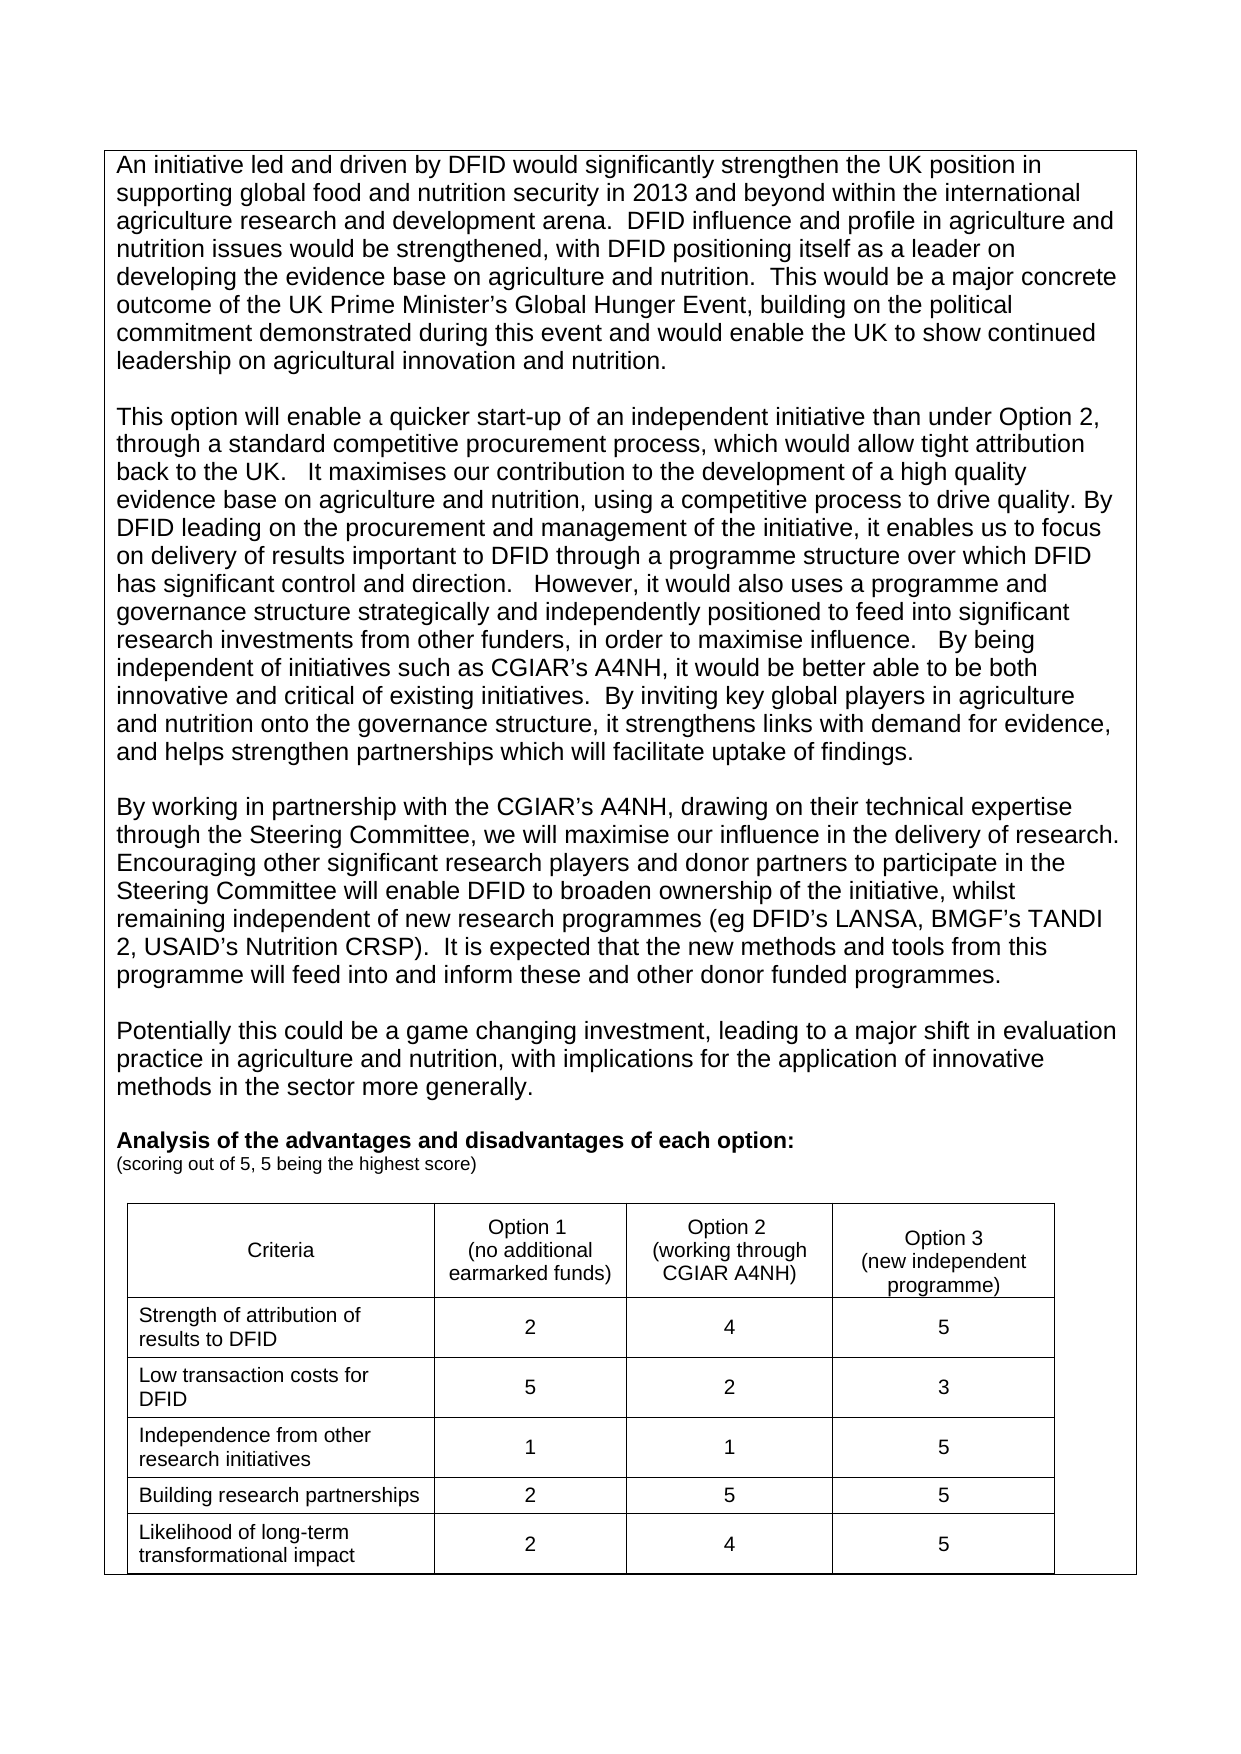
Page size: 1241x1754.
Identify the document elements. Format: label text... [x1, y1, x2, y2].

table_header Option 3 (new independent programme) [833, 1204, 1054, 1297]
table_cell 5 [435, 1358, 626, 1417]
table_cell Independence from other research initiatives [128, 1418, 434, 1477]
table_cell 2 [627, 1358, 832, 1417]
table_cell 5 [833, 1418, 1054, 1477]
table_cell 4 [627, 1514, 832, 1573]
table_cell 1 [627, 1418, 832, 1477]
table_cell An initiative led and driven by DFID would significantly strengthen the UK position in supporting global food and nutrition security in 2013 and beyond within the international agriculture research and development arena. DFID influence and profile in agriculture and nutrition issues would be strengthened, with DFID positioning itself as a leader on developing the evidence base on agriculture and nutrition. This would be a major concrete outcome of the UK Prime Minister’s Global Hunger Event, building on the political commitment demonstrated during this event and would enable the UK to show continued leadership on agricultural innovation and nutrition. This option will enable a quicker start-up of an independent initiative than under Option 2, through a standard competitive procurement process, which would allow tight attribution back to the UK. It maximises our contribution to the development of a high quality evidence base on agriculture and nutrition, using a competitive process to drive quality. By DFID leading on the procurement and management of the initiative, it enables us to focus on delivery of results important to DFID through a programme structure over which DFID has significant control and direction. However, it would also uses a programme and governance structure strategically and independently positioned to feed into significant research investments from other funders, in order to maximise influence. By being independent of initiatives such as CGIAR’s A4NH, it would be better able to be both innovative and critical of existing initiatives. By inviting key global players in agriculture and nutrition onto the governance structure, it strengthens links with demand for evidence, and helps strengthen partnerships which will facilitate uptake of findings. By working in partnership with the CGIAR’s A4NH, drawing on their technical expertise through the Steering Committee, we will maximise our influence in the delivery of research. Encouraging other significant research players and donor partners to participate in the Steering Committee will enable DFID to broaden ownership of the initiative, whilst remaining independent of new research programmes (eg DFID’s LANSA, BMGF’s TANDI 2, USAID’s Nutrition CRSP). It is expected that the new methods and tools from this programme will feed into and inform these and other donor funded programmes. Potentially this could be a game changing investment, leading to a major shift in evaluation practice in agriculture and nutrition, with implications for the application of innovative methods in the sector more generally. Analysis of the advantages and disadvantages of each option: (scoring out of 5, 5 being the highest score) [105, 151, 1136, 1574]
table_cell 5 [627, 1478, 832, 1513]
table_cell Low transaction costs for DFID [128, 1358, 434, 1417]
table_cell Strength of attribution of results to DFID [128, 1298, 434, 1357]
table_cell 3 [833, 1358, 1054, 1417]
table_header Option 2 (working through CGIAR A4NH) [627, 1204, 832, 1297]
table_cell 4 [627, 1298, 832, 1357]
table_cell Building research partnerships [128, 1478, 434, 1513]
table_cell 2 [435, 1478, 626, 1513]
table_header Option 1 (no additional earmarked funds) [435, 1204, 626, 1297]
table_cell 2 [435, 1298, 626, 1357]
table_cell 2 [435, 1514, 626, 1573]
table_cell Likelihood of long-term transformational impact [128, 1514, 434, 1573]
table_cell 5 [833, 1298, 1054, 1357]
table_cell 5 [833, 1478, 1054, 1513]
table_cell 1 [435, 1418, 626, 1477]
table_header Criteria [128, 1204, 434, 1297]
table_cell 5 [833, 1514, 1054, 1573]
